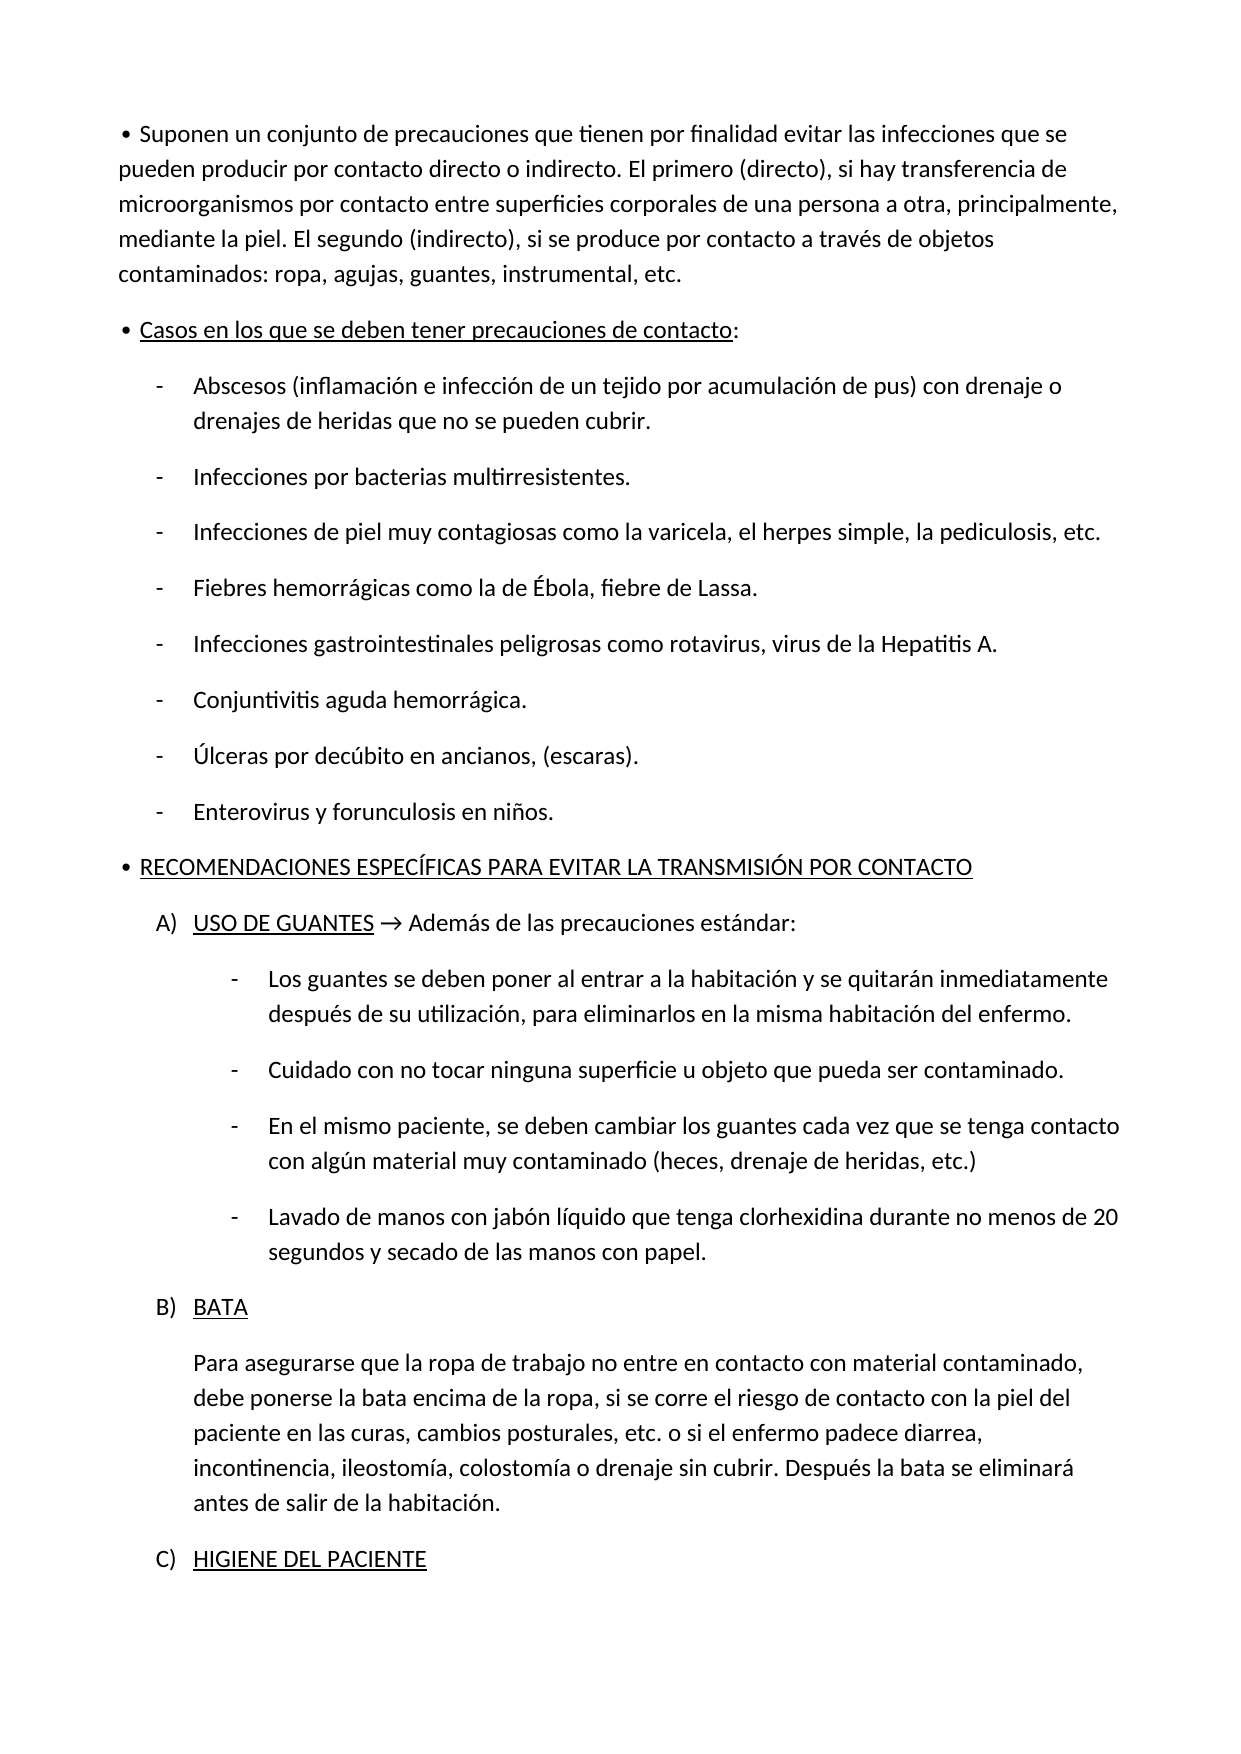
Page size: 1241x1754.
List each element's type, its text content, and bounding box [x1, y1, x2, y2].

list Cuidado con no tocar ninguna superficie u objeto que pueda ser contaminado. [231, 1054, 1122, 1084]
text ∙ Casos en los que se deben tener precauciones de contacto: [118, 314, 1122, 344]
list En el mismo paciente, se deben cambiar los guantes cada vez que se tenga contacto con algún material muy contaminado (heces, drenaje de heridas, etc.) [231, 1110, 1122, 1175]
list Los guantes se deben poner al entrar a la habitación y se quitarán inmediatamente después de su utilización, para eliminarlos en la misma habitación del enfermo. [231, 963, 1122, 1029]
list Úlceras por decúbito en ancianos, (escaras). [156, 740, 1122, 770]
list Enterovirus y forunculosis en niños. [156, 796, 1122, 826]
list Infecciones de piel muy contagiosas como la varicela, el herpes simple, la pediculosis, etc. [156, 516, 1122, 547]
text ∙ RECOMENDACIONES ESPECÍFICAS PARA EVITAR LA TRANSMISIÓN POR CONTACTO [118, 851, 1122, 882]
list USO DE GUANTES → Además de las precauciones estándar: [156, 907, 1122, 938]
list Lavado de manos con jabón líquido que tenga clorhexidina durante no menos de 20 segundos y secado de las manos con papel. [231, 1201, 1122, 1266]
list BATA [156, 1291, 1122, 1322]
list HIGIENE DEL PACIENTE [156, 1543, 1122, 1574]
text ∙ Suponen un conjunto de precauciones que tienen por finalidad evitar las infecciones que se pueden producir por contacto directo o indirecto. El primero (directo), si hay transferencia de microorganismos por contacto entre superficies corporales de una persona a otra, principalmente, mediante la piel. El segundo (indirecto), si se produce por contacto a través de objetos contaminados: ropa, agujas, guantes, instrumental, etc. [118, 118, 1122, 289]
list Abscesos (inflamación e infección de un tejido por acumulación de pus) con drenaje o drenajes de heridas que no se pueden cubrir. [156, 370, 1122, 435]
list Para asegurarse que la ropa de trabajo no entre en contacto con material contaminado, debe ponerse la bata encima de la ropa, si se corre el riesgo de contacto con la piel del paciente en las curas, cambios posturales, etc. o si el enfermo padece diarrea, incontinencia, ileostomía, colostomía o drenaje sin cubrir. Después la bata se eliminará antes de salir de la habitación. [193, 1347, 1122, 1518]
list Fiebres hemorrágicas como la de Ébola, fiebre de Lassa. [156, 572, 1122, 603]
list Infecciones gastrointestinales peligrosas como rotavirus, virus de la Hepatitis A. [156, 628, 1122, 659]
list Infecciones por bacterias multirresistentes. [156, 461, 1122, 491]
list Conjuntivitis aguda hemorrágica. [156, 684, 1122, 714]
